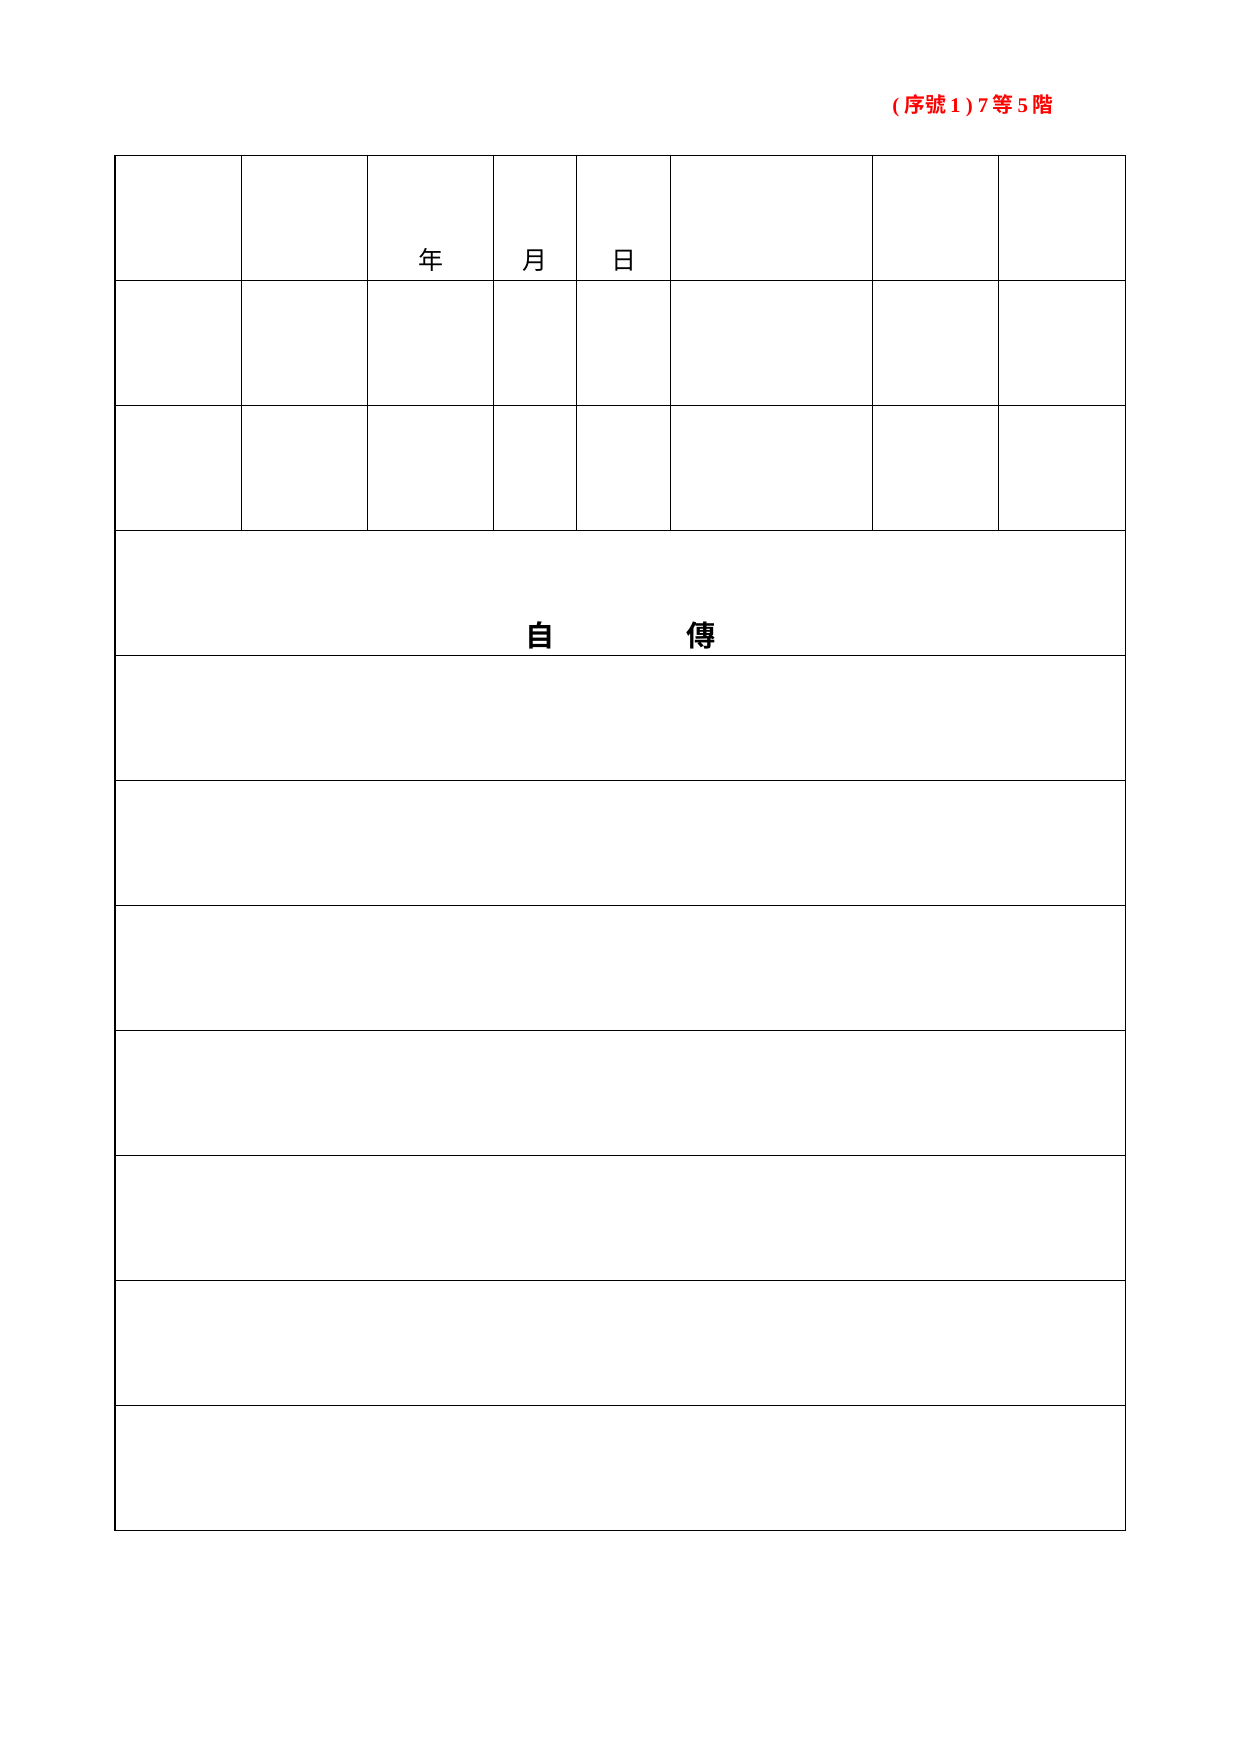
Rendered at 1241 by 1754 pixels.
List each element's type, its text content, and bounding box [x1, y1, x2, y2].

table_cell 年 [368, 156, 493, 280]
table_cell [116, 906, 1125, 1030]
table_cell [242, 156, 367, 280]
table_cell [368, 406, 493, 530]
table_cell [116, 1281, 1125, 1405]
table_cell [116, 1031, 1125, 1155]
table_cell [242, 406, 367, 530]
table_cell [116, 281, 241, 405]
table_cell [116, 1156, 1125, 1280]
table_cell [999, 281, 1125, 405]
table_cell [116, 1406, 1125, 1530]
table_cell [999, 156, 1125, 280]
table_cell [242, 281, 367, 405]
table_cell [494, 281, 576, 405]
table_cell [577, 406, 670, 530]
table_cell [999, 406, 1125, 530]
table_cell 日 [577, 156, 670, 280]
table_cell [671, 156, 872, 280]
table_cell [671, 281, 872, 405]
table_cell [116, 656, 1125, 780]
table_cell [368, 281, 493, 405]
table_cell [116, 781, 1125, 905]
table_cell [116, 406, 241, 530]
table_cell [873, 281, 998, 405]
table_cell [671, 406, 872, 530]
table_cell [116, 156, 241, 280]
table_cell [873, 406, 998, 530]
table_cell [494, 406, 576, 530]
table_cell [873, 156, 998, 280]
table_cell 月 [494, 156, 576, 280]
table_cell [577, 281, 670, 405]
table_cell 自 傳 [116, 531, 1125, 655]
